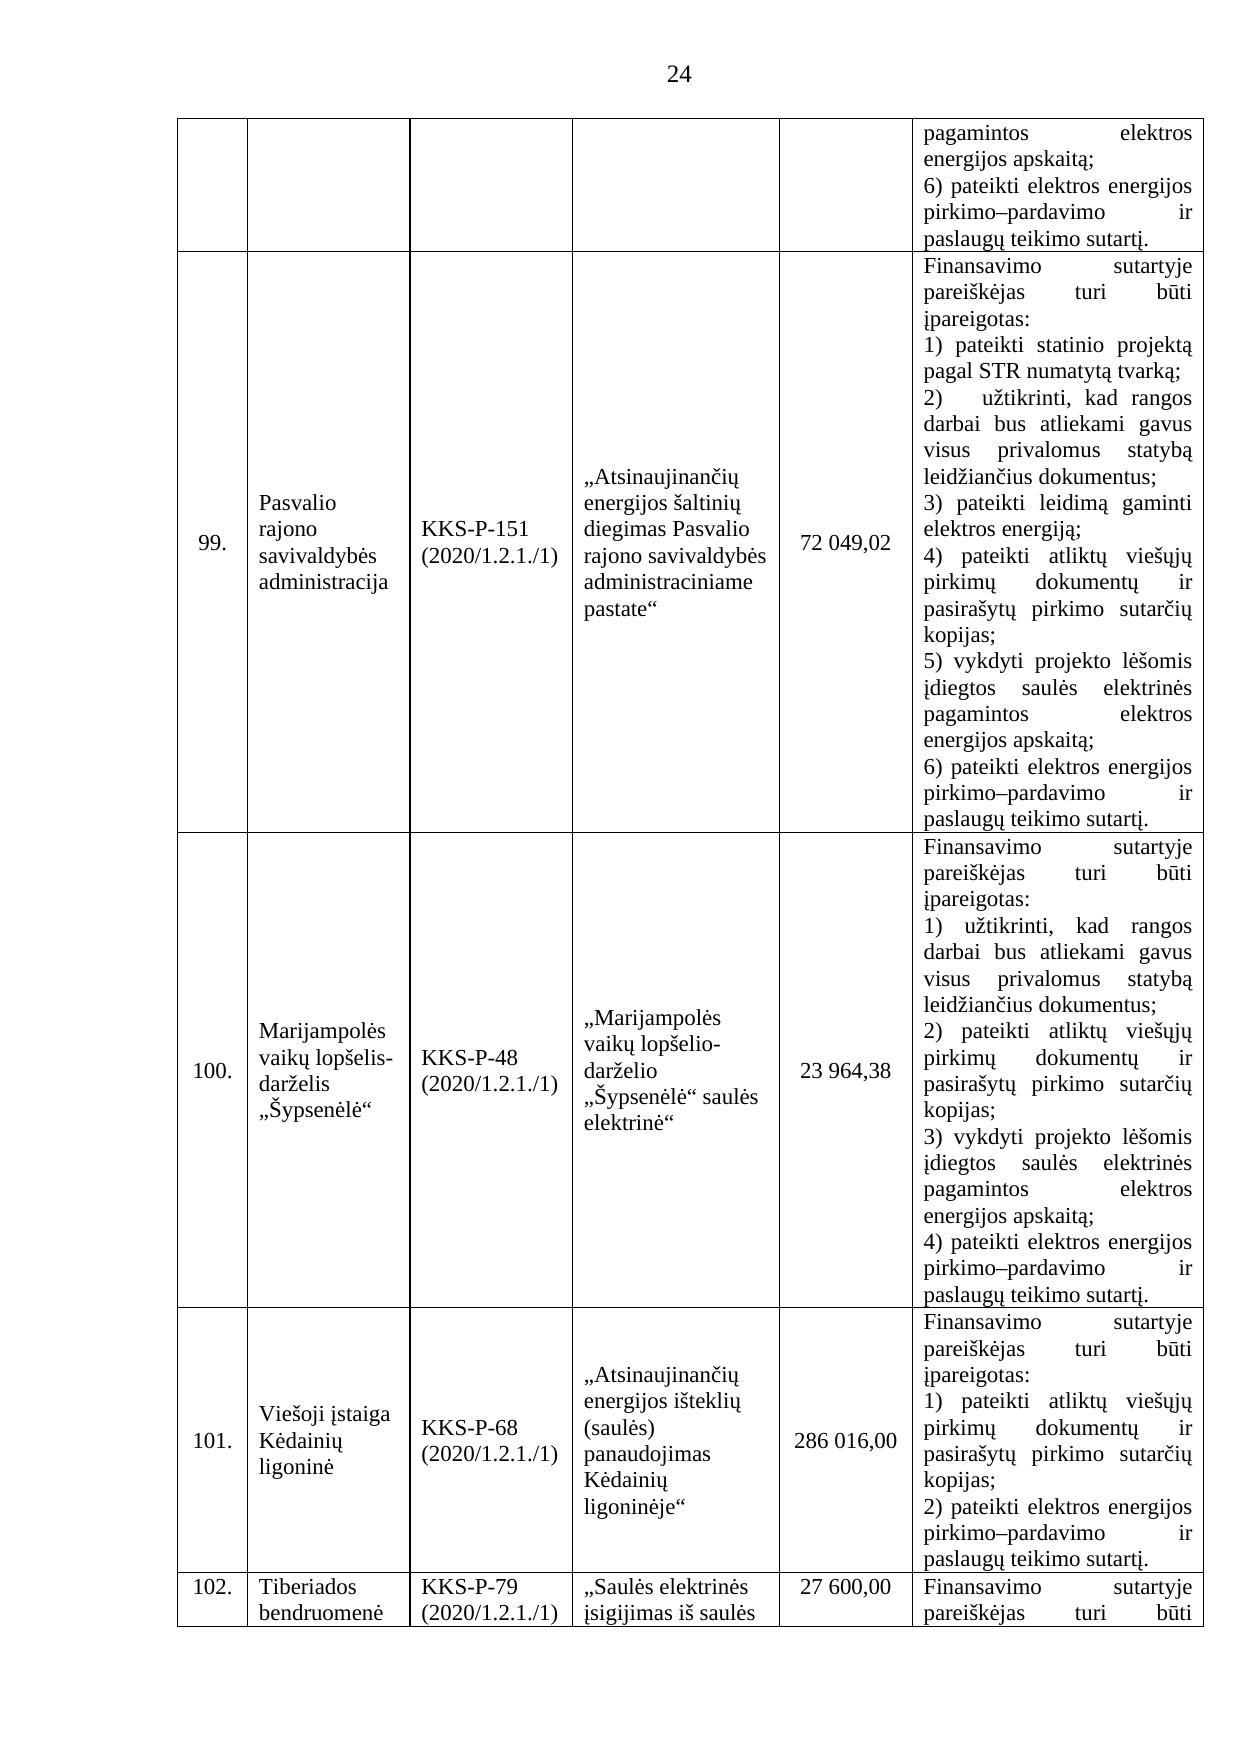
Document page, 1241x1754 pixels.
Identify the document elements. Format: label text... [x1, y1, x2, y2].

table_cell KKS-P-151 (2020/1.2.1./1) [411, 252, 572, 832]
table_cell pagamintos elektros energijos apskaitą; 6) pateikti elektros energijos pirkimo–pardavimo ir paslaugų teikimo sutartį. [913, 119, 1203, 251]
table_cell Finansavimo sutartyje pareiškėjas turi būti [913, 1573, 1203, 1626]
table_cell 99. [178, 252, 247, 832]
table_cell „Marijampolės vaikų lopšelio-darželio „Šypsenėlė“ saulės elektrinė“ [573, 833, 779, 1307]
table_cell „Atsinaujinančių energijos šaltinių diegimas Pasvalio rajono savivaldybės administraciniame pastate“ [573, 252, 779, 832]
table_cell „Atsinaujinančių energijos išteklių (saulės) panaudojimas Kėdainių ligoninėje“ [573, 1308, 779, 1572]
table_cell KKS-P-68 (2020/1.2.1./1) [411, 1308, 572, 1572]
table_cell 27 600,00 [780, 1573, 912, 1626]
table_cell Viešoji įstaiga Kėdainių ligoninė [248, 1308, 409, 1572]
table_cell [573, 119, 779, 251]
table_cell 72 049,02 [780, 252, 912, 832]
table_cell [248, 119, 409, 251]
table_cell Marijampolės vaikų lopšelis-darželis „Šypsenėlė“ [248, 833, 409, 1307]
table_cell Finansavimo sutartyje pareiškėjas turi būti įpareigotas: 1) pateikti atliktų viešųjų pirkimų dokumentų ir pasirašytų pirkimo sutarčių kopijas; 2) pateikti elektros energijos pirkimo–pardavimo ir paslaugų teikimo sutartį. [913, 1308, 1203, 1572]
table_cell 102. [178, 1573, 247, 1626]
table_cell 23 964,38 [780, 833, 912, 1307]
table_cell KKS-P-79 (2020/1.2.1./1) [411, 1573, 572, 1626]
table_cell [411, 119, 572, 251]
table_cell Pasvalio rajono savivaldybės administracija [248, 252, 409, 832]
table_cell 286 016,00 [780, 1308, 912, 1572]
table_cell Tiberiados bendruomenė [248, 1573, 409, 1626]
table_cell Finansavimo sutartyje pareiškėjas turi būti įpareigotas: 1) užtikrinti, kad rangos darbai bus atliekami gavus visus privalomus statybą leidžiančius dokumentus; 2) pateikti atliktų viešųjų pirkimų dokumentų ir pasirašytų pirkimo sutarčių kopijas; 3) vykdyti projekto lėšomis įdiegtos saulės elektrinės pagamintos elektros energijos apskaitą; 4) pateikti elektros energijos pirkimo–pardavimo ir paslaugų teikimo sutartį. [913, 833, 1203, 1307]
table_cell [780, 119, 912, 251]
table_cell KKS-P-48 (2020/1.2.1./1) [411, 833, 572, 1307]
table_cell 100. [178, 833, 247, 1307]
table_cell 101. [178, 1308, 247, 1572]
table_cell [178, 119, 247, 251]
table_cell „Saulės elektrinės įsigijimas iš saulės [573, 1573, 779, 1626]
table_cell Finansavimo sutartyje pareiškėjas turi būti įpareigotas: 1) pateikti statinio projektą pagal STR numatytą tvarką; 2) užtikrinti, kad rangos darbai bus atliekami gavus visus privalomus statybą leidžiančius dokumentus; 3) pateikti leidimą gaminti elektros energiją; 4) pateikti atliktų viešųjų pirkimų dokumentų ir pasirašytų pirkimo sutarčių kopijas; 5) vykdyti projekto lėšomis įdiegtos saulės elektrinės pagamintos elektros energijos apskaitą; 6) pateikti elektros energijos pirkimo–pardavimo ir paslaugų teikimo sutartį. [913, 252, 1203, 832]
